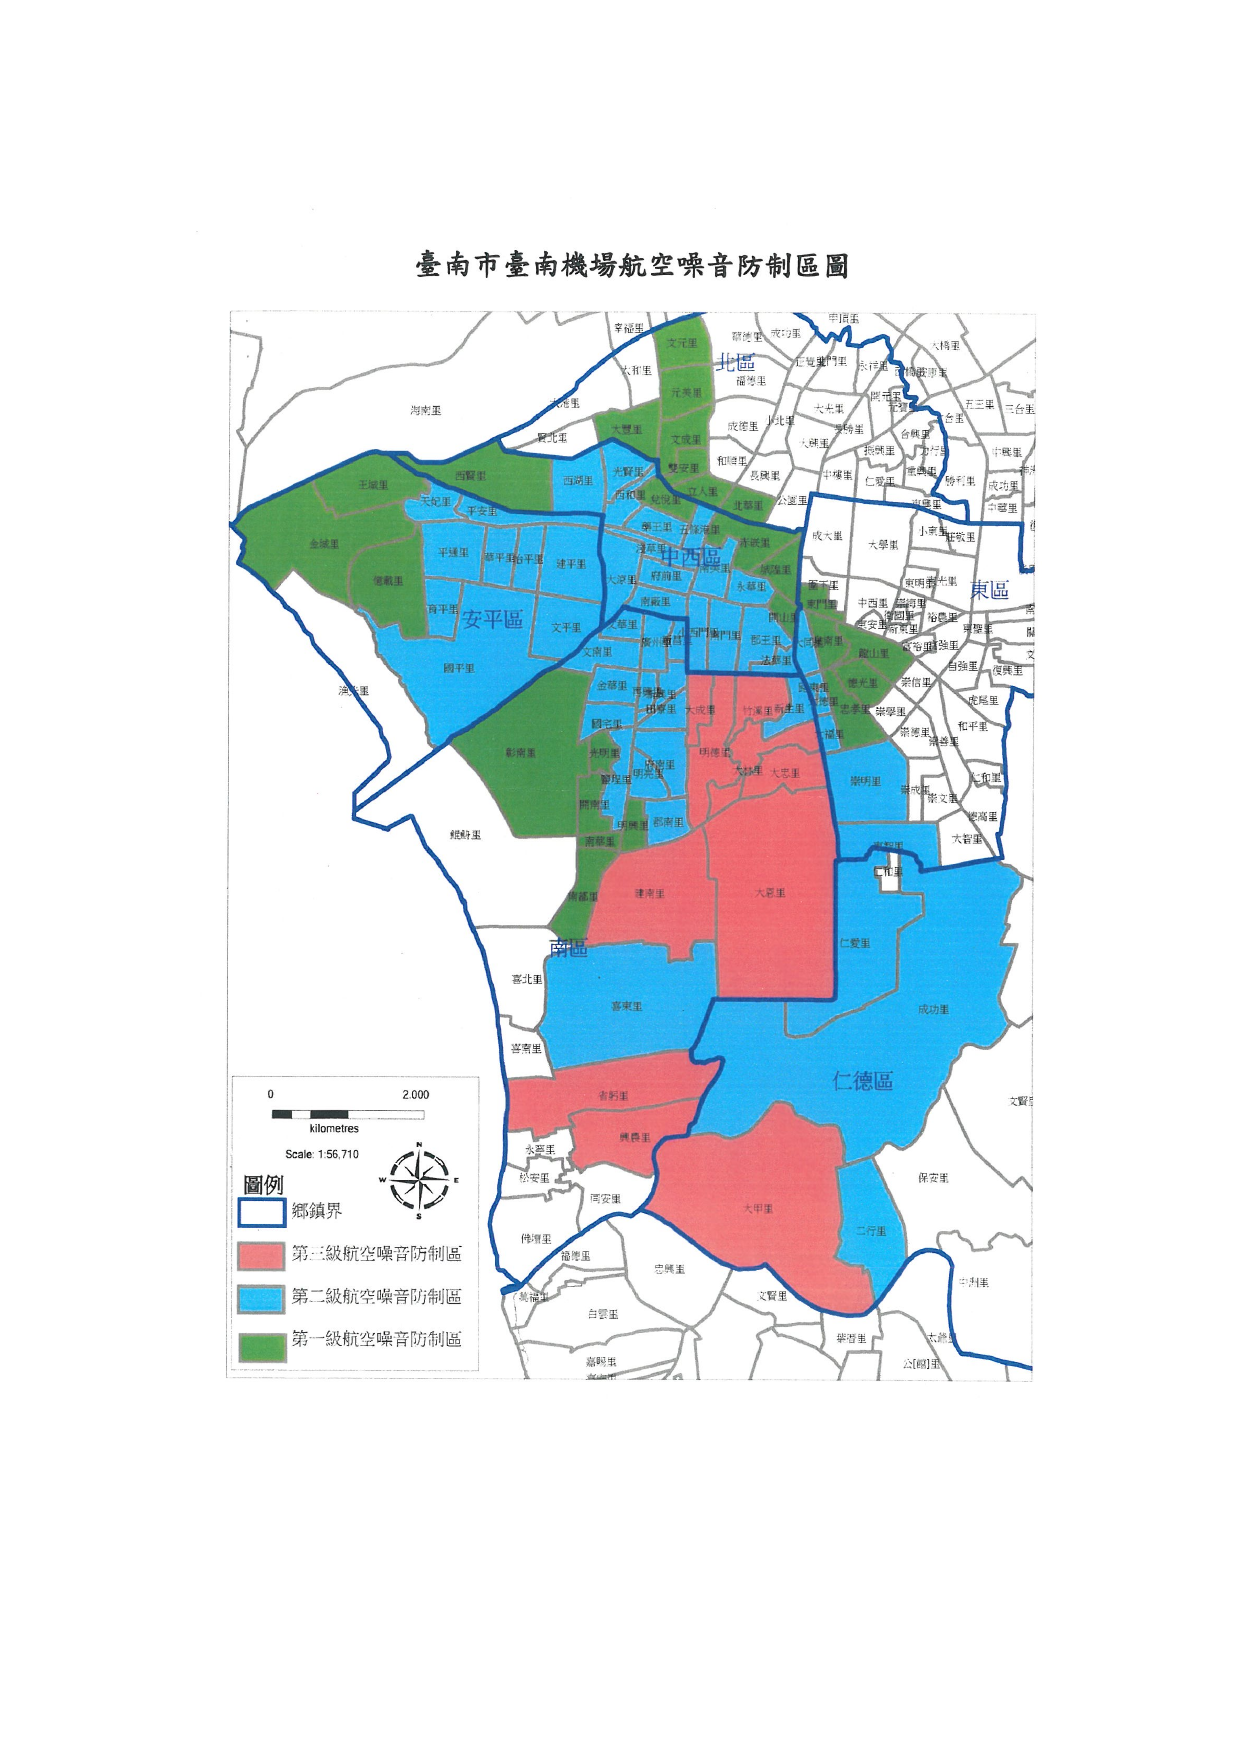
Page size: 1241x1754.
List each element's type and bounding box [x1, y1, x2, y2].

picture [187, 184, 1053, 1408]
